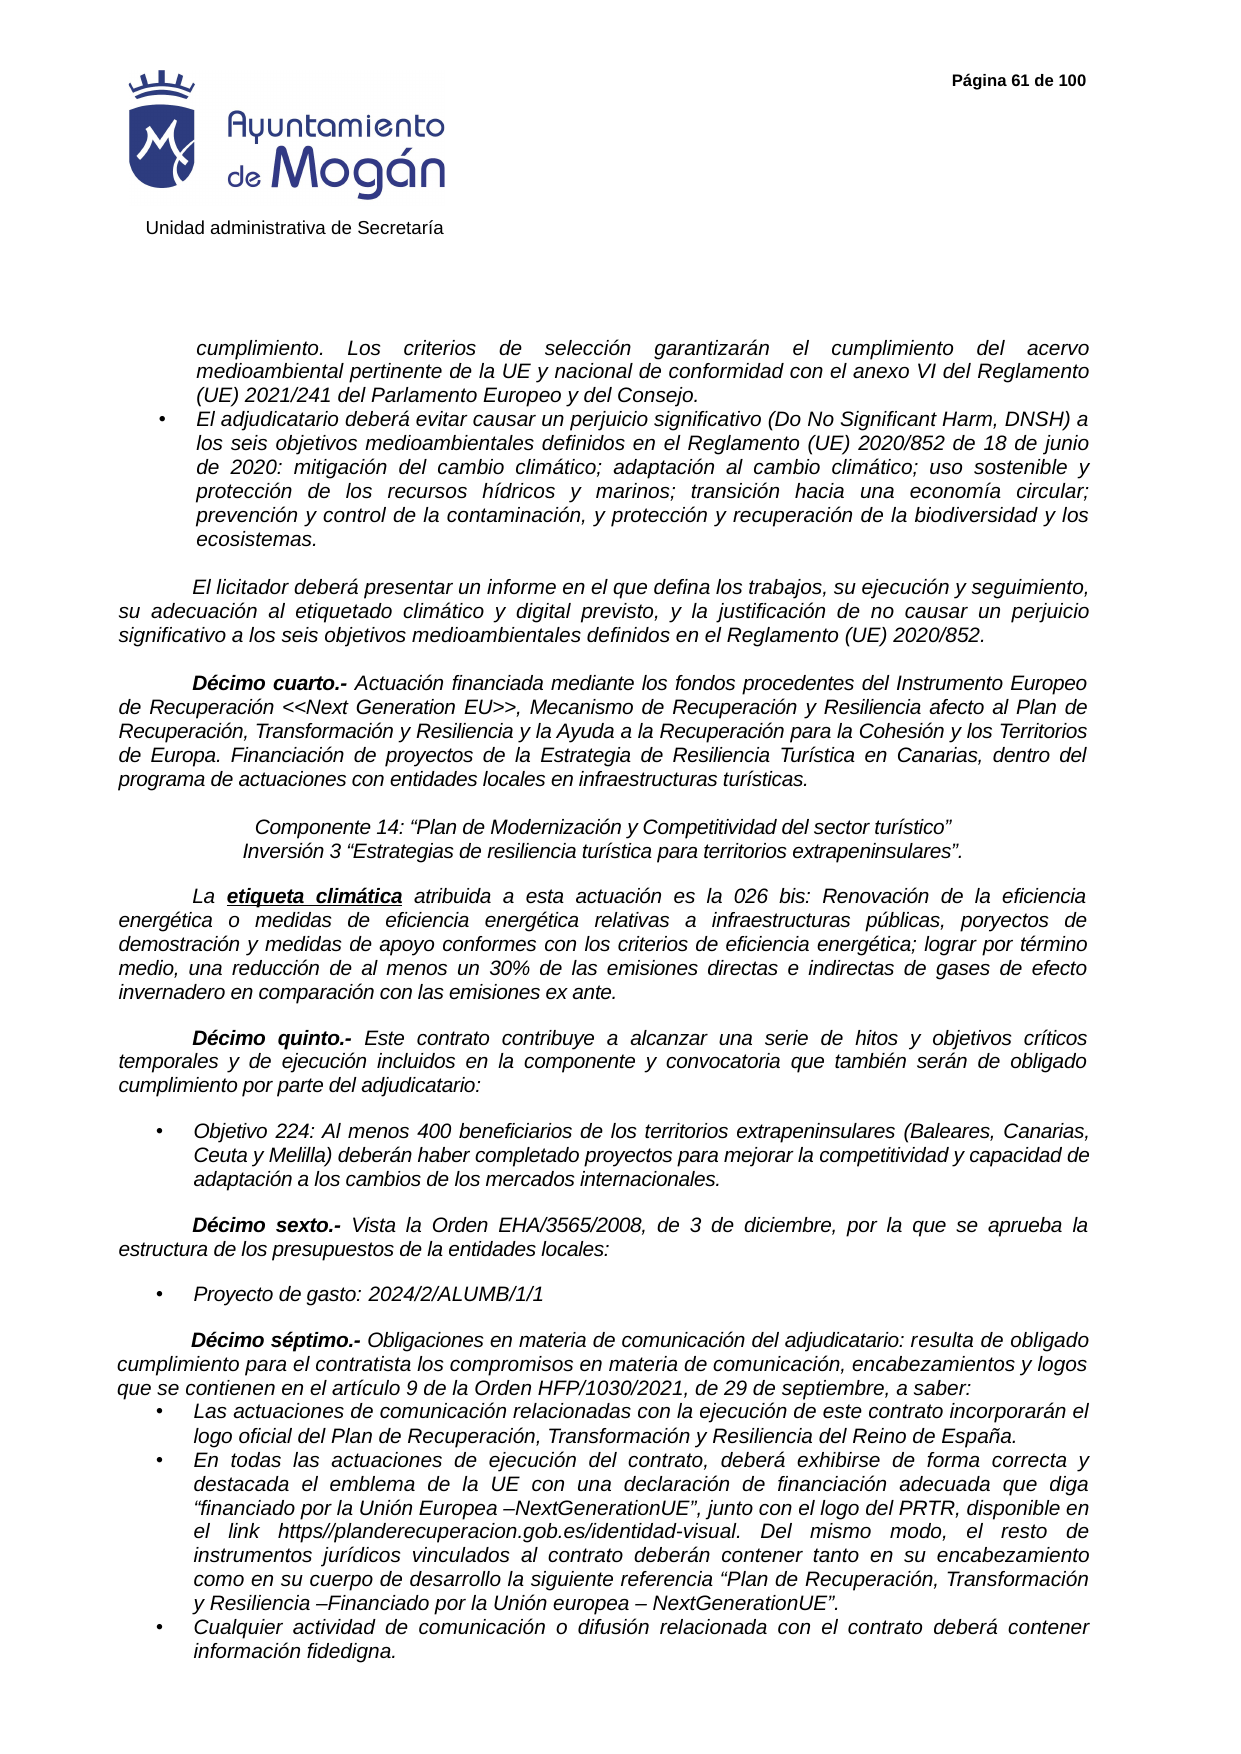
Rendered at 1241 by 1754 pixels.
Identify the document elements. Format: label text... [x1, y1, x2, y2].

list En todas las actuaciones de ejecución del contrato, deberá exhibirse de forma correcta y destacada el emblema de la UE con una declaración de financiación adecuada que diga “financiado por la Unión Europea –NextGenerationUE”, junto con el logo del PRTR, disponible en el link https//planderecuperacion.gob.es/identidad-visual. Del mismo modo, el resto de instrumentos jurídicos vinculados al contrato deberán contener tanto en su encabezamiento como en su cuerpo de desarrollo la siguiente referencia “Plan de Recuperación, Transformación y Resiliencia –Financiado por la Unión europea – NextGenerationUE”. [156, 1447, 1092, 1615]
text Componente 14: “Plan de Modernización y Competitividad del sector turístico” [118, 814, 1090, 838]
list Proyecto de gasto: 2024/2/ALUMB/1/1 [156, 1282, 1092, 1306]
text Décimo séptimo.- Obligaciones en materia de comunicación del adjudicatario: resulta de obligado cumplimiento para el contratista los compromisos en materia de comunicación, encabezamientos y logos que se contienen en el artículo 9 de la Orden HFP/1030/2021, de 29 de septiembre, a saber: [118, 1327, 1092, 1399]
list Objetivo 224: Al menos 400 beneficiarios de los territorios extrapeninsulares (Baleares, Canarias, Ceuta y Melilla) deberán haber completado proyectos para mejorar la competitividad y capacidad de adaptación a los cambios de los mercados internacionales. [156, 1119, 1092, 1191]
text La etiqueta climática atribuida a esta actuación es la 026 bis: Renovación de la eficiencia energética o medidas de eficiencia energética relativas a infraestructuras públicas, poryectos de demostración y medidas de apoyo conformes con los criterios de eficiencia energética; lograr por término medio, una reducción de al menos un 30% de las emisiones directas e indirectas de gases de efecto invernadero en comparación con las emisiones ex ante. [118, 884, 1090, 1004]
list cumplimiento. Los criterios de selección garantizarán el cumplimiento del acervo medioambiental pertinente de la UE y nacional de conformidad con el anexo VI del Reglamento (UE) 2021/241 del Parlamento Europeo y del Consejo. [159, 335, 1092, 407]
text Décimo sexto.- Vista la Orden EHA/3565/2008, de 3 de diciembre, por la que se aprueba la estructura de los presupuestos de la entidades locales: [118, 1212, 1091, 1260]
list Las actuaciones de comunicación relacionadas con la ejecución de este contrato incorporarán el logo oficial del Plan de Recuperación, Transformación y Resiliencia del Reino de España. [156, 1399, 1092, 1447]
text Inversión 3 “Estrategias de resiliencia turística para territorios extrapeninsulares”. [118, 838, 1090, 862]
text Décimo quinto.- Este contrato contribuye a alcanzar una serie de hitos y objetivos críticos temporales y de ejecución incluidos en la componente y convocatoria que también serán de obligado cumplimiento por parte del adjudicatario: [118, 1025, 1090, 1097]
list El adjudicatario deberá evitar causar un perjuicio significativo (Do No Significant Harm, DNSH) a los seis objetivos medioambientales definidos en el Reglamento (UE) 2020/852 de 18 de junio de 2020: mitigación del cambio climático; adaptación al cambio climático; uso sostenible y protección de los recursos hídricos y marinos; transición hacia una economía circular; prevención y control de la contaminación, y protección y recuperación de la biodiversidad y los ecosistemas. [159, 407, 1092, 551]
text Décimo cuarto.- Actuación financiada mediante los fondos procedentes del Instrumento Europeo de Recuperación <<Next Generation EU>>, Mecanismo de Recuperación y Resiliencia afecto al Plan de Recuperación, Transformación y Resiliencia y la Ayuda a la Recuperación para la Cohesión y los Territorios de Europa. Financiación de proyectos de la Estrategia de Resiliencia Turística en Canarias, dentro del programa de actuaciones con entidades locales en infraestructuras turísticas. [118, 671, 1090, 791]
text El licitador deberá presentar un informe en el que defina los trabajos, su ejecución y seguimiento, su adecuación al etiquetado climático y digital previsto, y la justificación de no causar un perjuicio significativo a los seis objetivos medioambientales definidos en el Reglamento (UE) 2020/852. [118, 575, 1092, 647]
list Cualquier actividad de comunicación o difusión relacionada con el contrato deberá contener información fidedigna. [156, 1615, 1092, 1663]
picture [128, 70, 445, 206]
